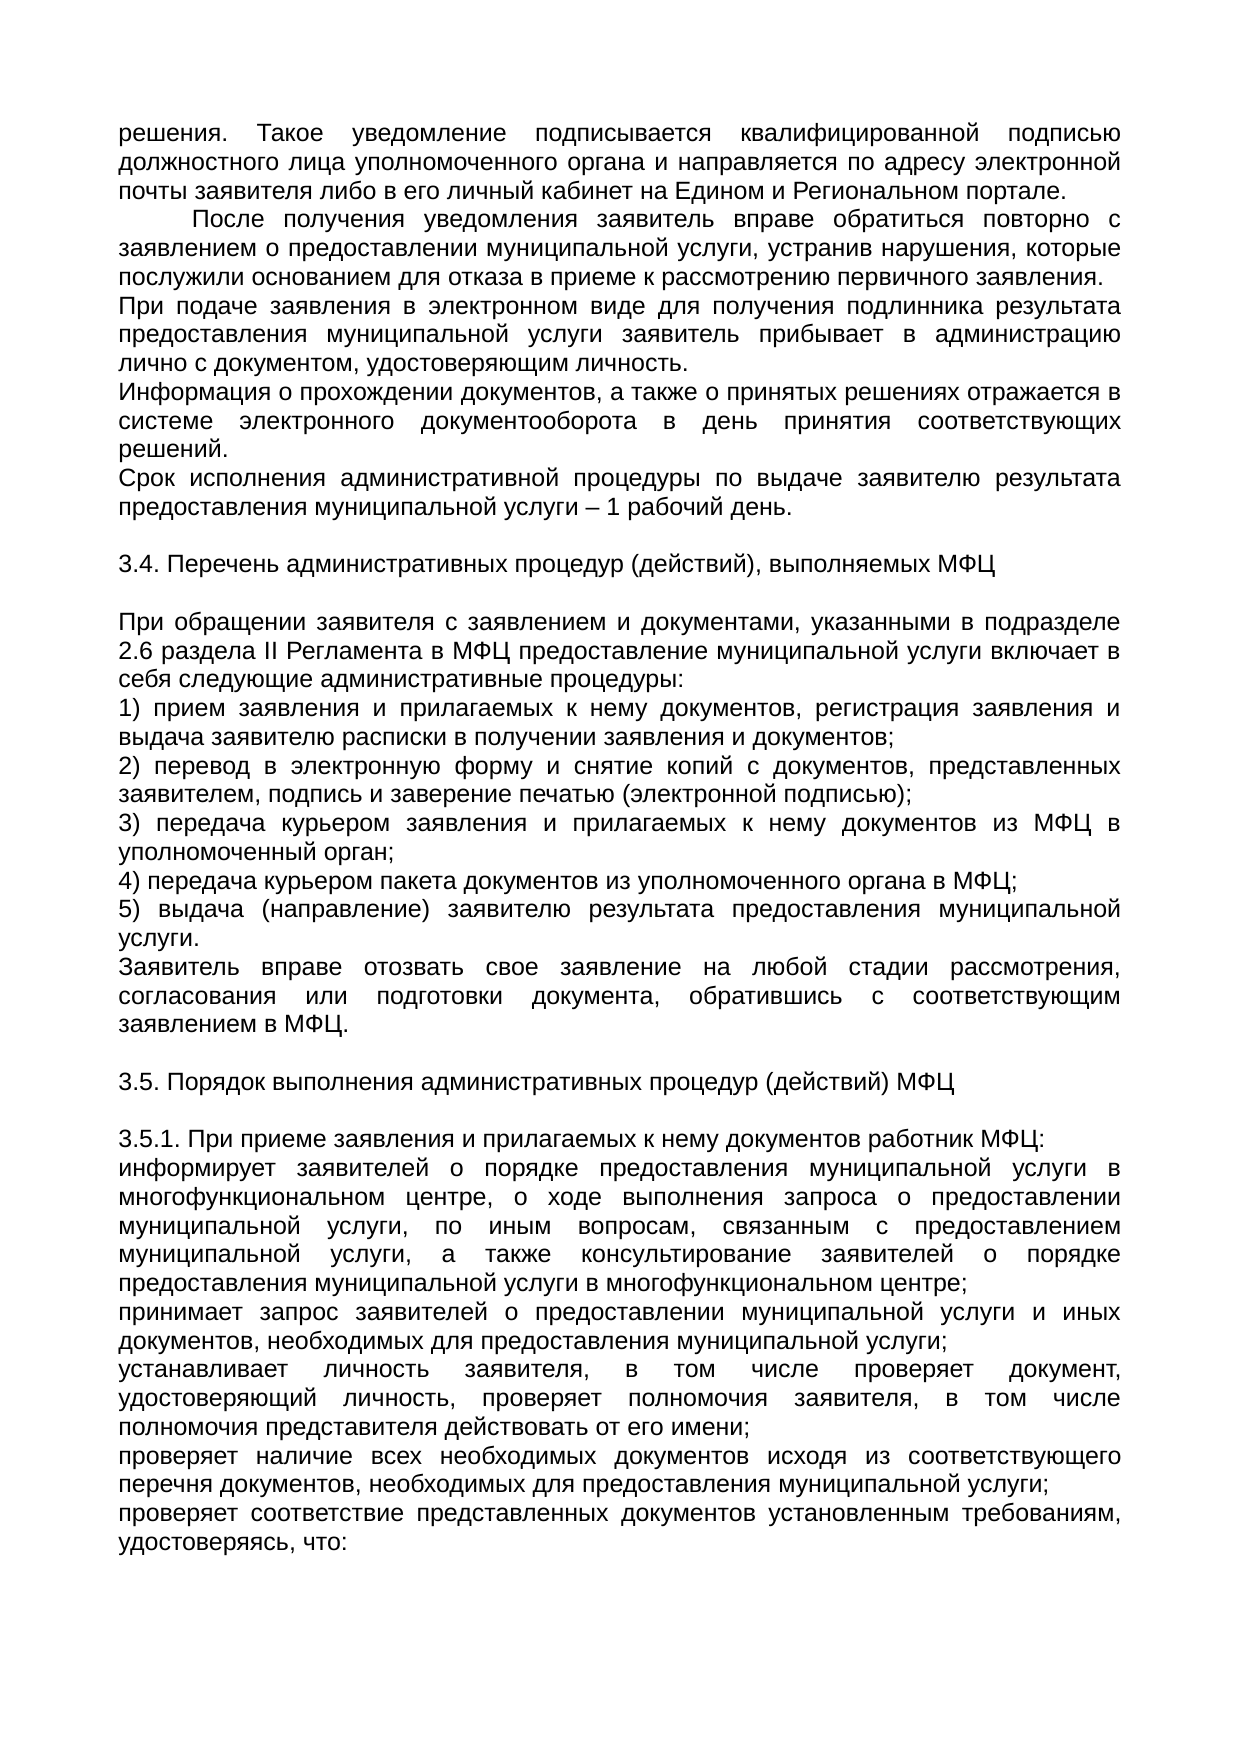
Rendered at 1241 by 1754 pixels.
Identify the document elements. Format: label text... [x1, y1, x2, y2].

text информирует заявителей о порядке предоставления муниципальной услуги в многофункциональном центре, о ходе выполнения запроса о предоставлении муниципальной услуги, по иным вопросам, связанным с предоставлением муниципальной услуги, а также консультирование заявителей о порядке предоставления муниципальной услуги в многофункциональном центре; [118, 1153, 1122, 1297]
text 1) прием заявления и прилагаемых к нему документов, регистрация заявления и выдача заявителю расписки в получении заявления и документов; [118, 693, 1122, 751]
text 2) перевод в электронную форму и снятие копий с документов, представленных заявителем, подпись и заверение печатью (электронной подписью); [118, 751, 1122, 808]
text проверяет соответствие представленных документов установленным требованиям, удостоверяясь, что: [118, 1498, 1122, 1556]
text 3) передача курьером заявления и прилагаемых к нему документов из МФЦ в уполномоченный орган; [118, 808, 1122, 866]
text Заявитель вправе отозвать свое заявление на любой стадии рассмотрения, согласования или подготовки документа, обратившись с соответствующим заявлением в МФЦ. [118, 952, 1122, 1038]
text 3.4. Перечень административных процедур (действий), выполняемых МФЦ [118, 549, 1122, 578]
text 3.5.1. При приеме заявления и прилагаемых к нему документов работник МФЦ: [118, 1124, 1122, 1153]
text Информация о прохождении документов, а также о принятых решениях отражается в системе электронного документооборота в день принятия соответствующих решений. [118, 377, 1122, 463]
text проверяет наличие всех необходимых документов исходя из соответствующего перечня документов, необходимых для предоставления муниципальной услуги; [118, 1441, 1122, 1498]
text При подаче заявления в электронном виде для получения подлинника результата предоставления муниципальной услуги заявитель прибывает в администрацию лично с документом, удостоверяющим личность. [118, 291, 1122, 377]
text После получения уведомления заявитель вправе обратиться повторно с заявлением о предоставлении муниципальной услуги, устранив нарушения, которые послужили основанием для отказа в приеме к рассмотрению первичного заявления. [118, 204, 1122, 291]
text принимает запрос заявителей о предоставлении муниципальной услуги и иных документов, необходимых для предоставления муниципальной услуги; [118, 1297, 1122, 1354]
text устанавливает личность заявителя, в том числе проверяет документ, удостоверяющий личность, проверяет полномочия заявителя, в том числе полномочия представителя действовать от его имени; [118, 1354, 1122, 1441]
text При обращении заявителя с заявлением и документами, указанными в подразделе 2.6 раздела II Регламента в МФЦ предоставление муниципальной услуги включает в себя следующие административные процедуры: [118, 607, 1122, 693]
text 5) выдача (направление) заявителю результата предоставления муниципальной услуги. [118, 894, 1122, 952]
text 3.5. Порядок выполнения административных процедур (действий) МФЦ [118, 1067, 1122, 1096]
text Срок исполнения административной процедуры по выдаче заявителю результата предоставления муниципальной услуги – 1 рабочий день. [118, 463, 1122, 521]
text решения. Такое уведомление подписывается квалифицированной подписью должностного лица уполномоченного органа и направляется по адресу электронной почты заявителя либо в его личный кабинет на Едином и Региональном портале. [118, 118, 1122, 204]
text 4) передача курьером пакета документов из уполномоченного органа в МФЦ; [118, 866, 1122, 894]
